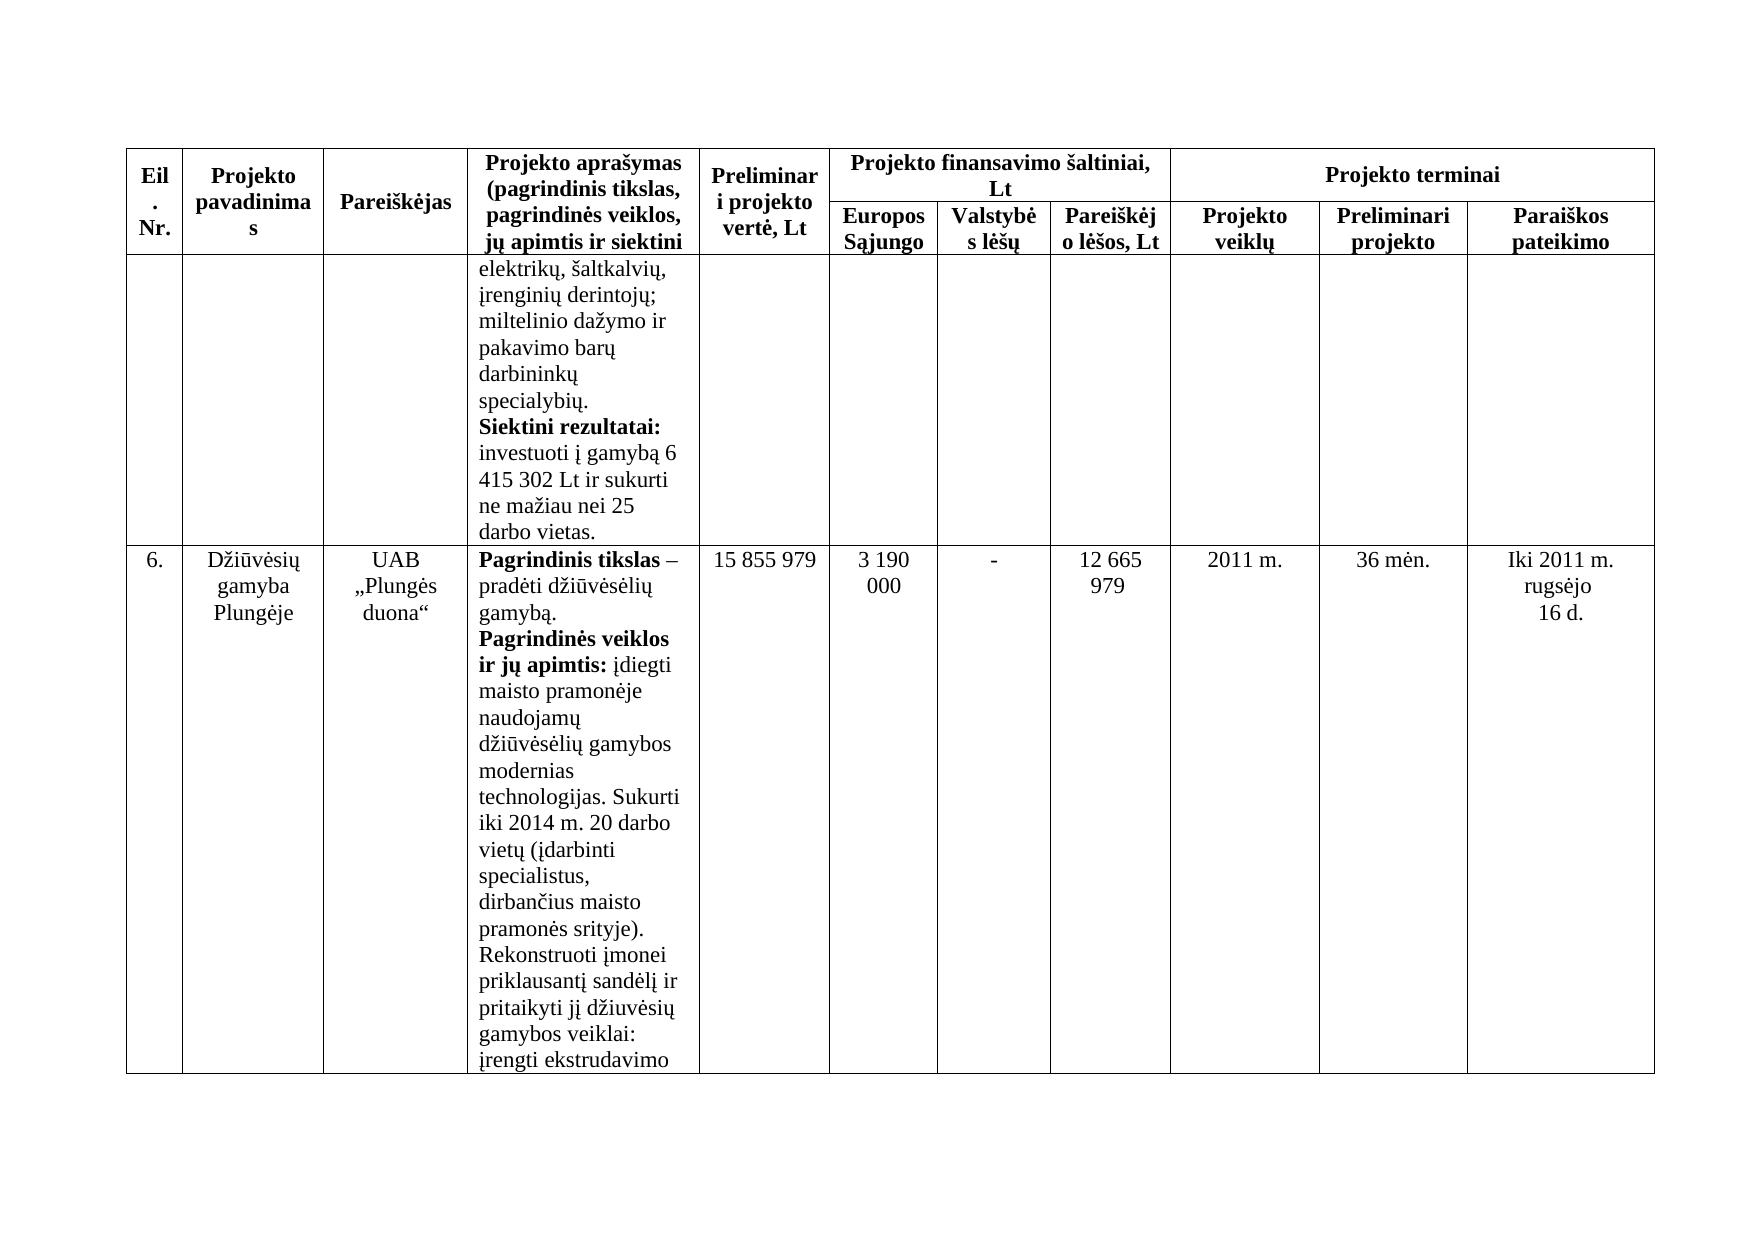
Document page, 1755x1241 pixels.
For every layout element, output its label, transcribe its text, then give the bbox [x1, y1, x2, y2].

table_cell Džiūvėsių gamyba Plungėje [183, 546, 323, 1073]
table_cell Paraiškos pateikimo įgyvendinančiajai institucijai terminas [1468, 202, 1654, 254]
table_header Pareiškėjas [324, 149, 467, 254]
table_cell Preliminari projekto veiklų įgyvendinimo trukmė [1320, 202, 1467, 254]
table_cell Projekto veiklų įgyvendinimo pradžia [1171, 202, 1319, 254]
table_cell Pareiškėjo lėšos, Lt [1051, 202, 1170, 254]
table_header Projekto finansavimo šaltiniai, Lt [830, 149, 1170, 201]
table_header Preliminari projekto vertė, Lt [700, 149, 829, 254]
table_cell 3 190 000 [830, 546, 937, 1073]
table_cell [830, 255, 937, 545]
table_cell UAB „Plungės duona“ [324, 546, 467, 1073]
table_cell 15 855 979 [700, 546, 829, 1073]
table_cell - [938, 546, 1050, 1073]
table_cell 36 mėn. [1320, 546, 1467, 1073]
table_cell [324, 255, 467, 545]
table_cell elektrikų, šaltkalvių, įrenginių derintojų; miltelinio dažymo ir pakavimo barų darbininkų specialybių. Siektini rezultatai: investuoti į gamybą 6 415 302 Lt ir sukurti ne mažiau nei 25 darbo vietas. [468, 255, 699, 545]
table_cell [1468, 255, 1654, 545]
table_header Projekto pavadinimas [183, 149, 323, 254]
table_cell [127, 255, 182, 545]
table_cell Valstybės lėšų suma iki, Lt [938, 202, 1050, 254]
table_cell - [938, 255, 1050, 545]
table_cell [1051, 255, 1170, 545]
table_cell Pagrindinis tikslas – pradėti džiūvėsėlių gamybą. Pagrindinės veiklos ir jų apimtis: įdiegti maisto pramonėje naudojamų džiūvėsėlių gamybos modernias technologijas. Sukurti iki 2014 m. 20 darbo vietų (įdarbinti specialistus, dirbančius maisto pramonės srityje). Rekonstruoti įmonei priklausantį sandėlį ir pritaikyti jį džiuvėsių gamybos veiklai: įrengti ekstrudavimo [468, 546, 699, 1073]
table_header Projekto aprašymas (pagrindinis tikslas, pagrindinės veiklos, jų apimtis ir siektini rezultatai) [468, 149, 699, 254]
table_cell 2011 m. [1171, 546, 1319, 1073]
table_cell Iki 2011 m. rugsėjo 16 d. [1468, 546, 1654, 1073]
table_cell Europos Sąjungos fondų suma iki, Lt [830, 202, 937, 254]
table_header Projekto terminai [1171, 149, 1654, 201]
table_cell [1171, 255, 1319, 545]
table_header Eil. Nr. [127, 149, 182, 254]
table_cell [700, 255, 829, 545]
table_cell [183, 255, 323, 545]
table_cell 6. [127, 546, 182, 1073]
table_cell 12 665 979 [1051, 546, 1170, 1073]
table_cell [1320, 255, 1467, 545]
